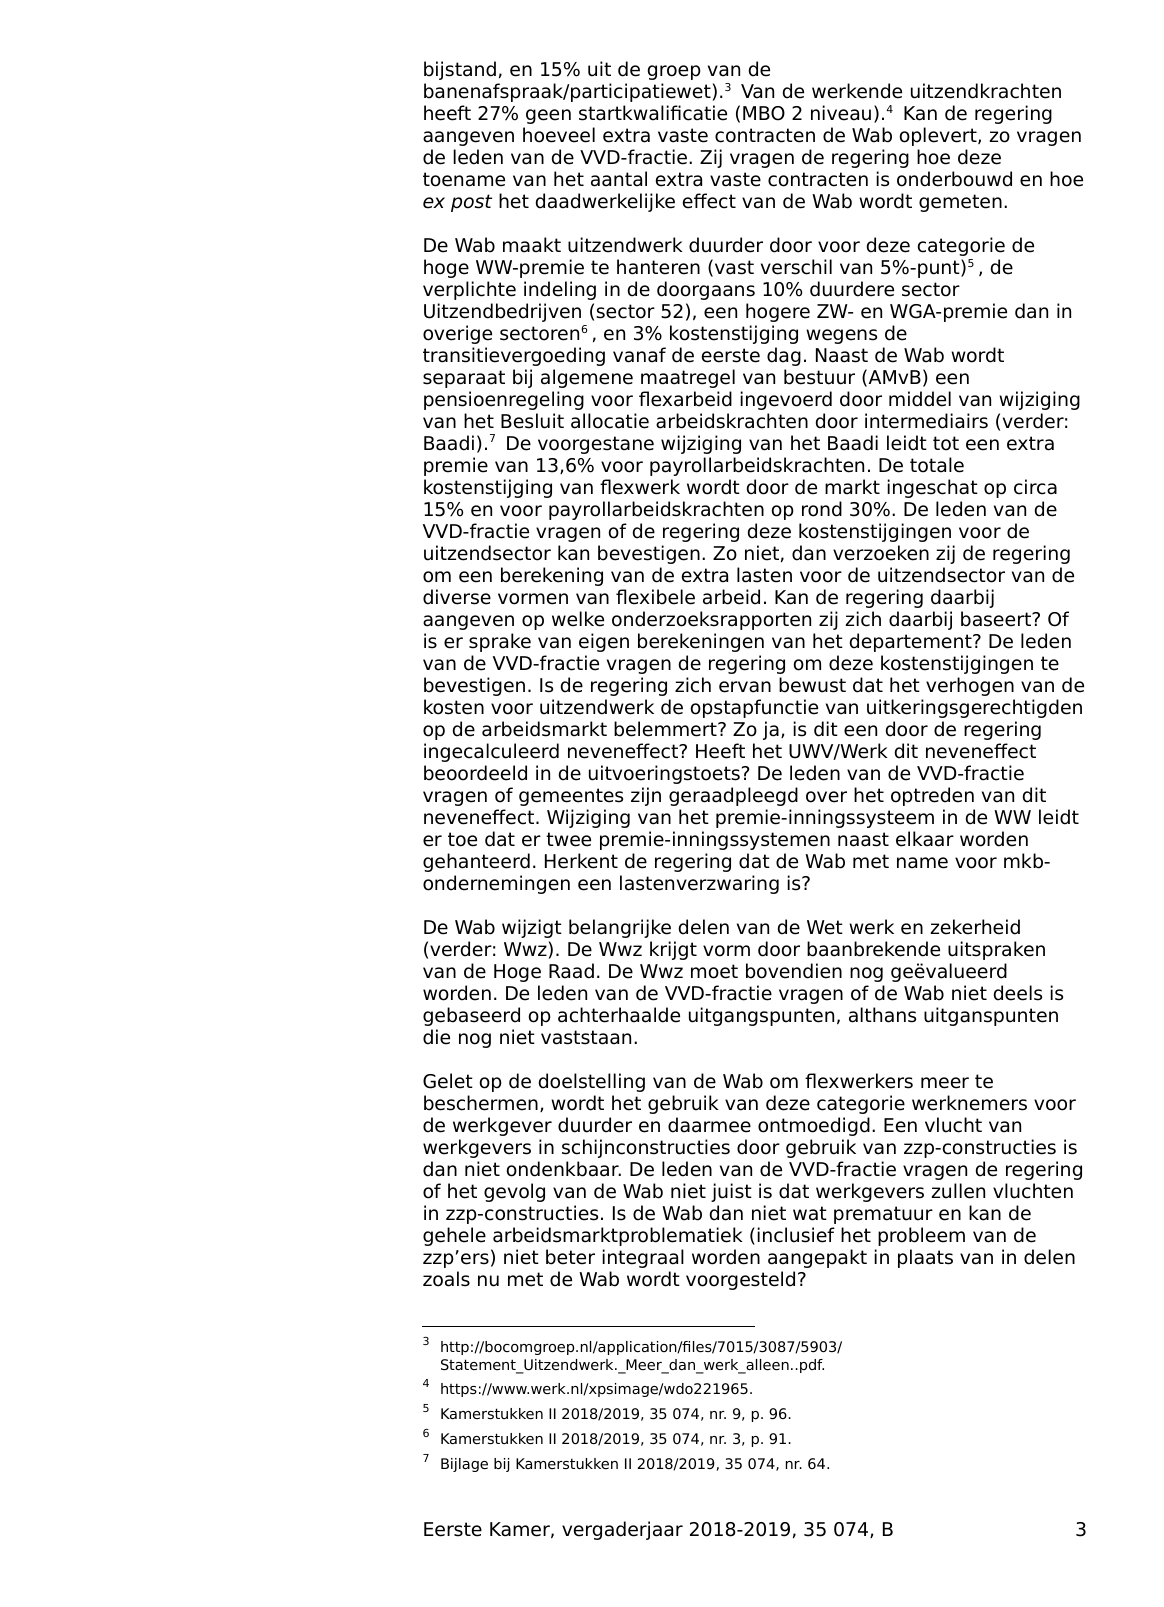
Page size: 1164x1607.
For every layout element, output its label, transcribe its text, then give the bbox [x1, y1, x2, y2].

text Bijlage bij Kamerstukken II 2018/2019, 35 074, nr. 64. [422, 1452, 1087, 1474]
text De Wab wijzigt belangrijke delen van de Wet werk en zekerheid (verder: Wwz). De Wwz krijgt vorm door baanbrekende uitspraken van de Hoge Raad. De Wwz moet bovendien nog geëvalueerd worden. De leden van de VVD-fractie vragen of de Wab niet deels is gebaseerd op achterhaalde uitgangspunten, althans uitganspunten die nog niet vaststaan. [422, 917, 1087, 1048]
text Kamerstukken II 2018/2019, 35 074, nr. 9, p. 96. [422, 1402, 1087, 1424]
text http://bocomgroep.nl/application/files/7015/3087/5903/Statement_Uitzendwerk._Meer_dan_werk_alleen..pdf. [422, 1335, 1087, 1374]
text De Wab maakt uitzendwerk duurder door voor deze categorie de hoge WW-premie te hanteren (vast verschil van 5%-punt), de verplichte indeling in de doorgaans 10% duurdere sector Uitzendbedrijven (sector 52), een hogere ZW- en WGA-premie dan in overige sectoren, en 3% kostenstijging wegens de transitievergoeding vanaf de eerste dag. Naast de Wab wordt separaat bij algemene maatregel van bestuur (AMvB) een pensioenregeling voor flexarbeid ingevoerd door middel van wijziging van het Besluit allocatie arbeidskrachten door intermediairs (verder: Baadi). De voorgestane wijziging van het Baadi leidt tot een extra premie van 13,6% voor payrollarbeidskrachten. De totale kostenstijging van flexwerk wordt door de markt ingeschat op circa 15% en voor payrollarbeidskrachten op rond 30%. De leden van de VVD-fractie vragen of de regering deze kostenstijgingen voor de uitzendsector kan bevestigen. Zo niet, dan verzoeken zij de regering om een berekening van de extra lasten voor de uitzendsector van de diverse vormen van flexibele arbeid. Kan de regering daarbij aangeven op welke onderzoeksrapporten zij zich daarbij baseert? Of is er sprake van eigen berekeningen van het departement? De leden van de VVD-fractie vragen de regering om deze kostenstijgingen te bevestigen. Is de regering zich ervan bewust dat het verhogen van de kosten voor uitzendwerk de opstapfunctie van uitkeringsgerechtigden op de arbeidsmarkt belemmert? Zo ja, is dit een door de regering ingecalculeerd neveneffect? Heeft het UWV/Werk dit neveneffect beoordeeld in de uitvoeringstoets? De leden van de VVD-fractie vragen of gemeentes zijn geraadpleegd over het optreden van dit neveneffect. Wijziging van het premie-inningssysteem in de WW leidt er toe dat er twee premie-inningssystemen naast elkaar worden gehanteerd. Herkent de regering dat de Wab met name voor mkb-ondernemingen een lastenverzwaring is? [422, 235, 1087, 894]
text bijstand, en 15% uit de groep van de banenafspraak/participatiewet). Van de werkende uitzendkrachten heeft 27% geen startkwalificatie (MBO 2 niveau). Kan de regering aangeven hoeveel extra vaste contracten de Wab oplevert, zo vragen de leden van de VVD-fractie. Zij vragen de regering hoe deze toename van het aantal extra vaste contracten is onderbouwd en hoe ex post het daadwerkelijke effect van de Wab wordt gemeten. [422, 59, 1087, 213]
text https://www.werk.nl/xpsimage/wdo221965. [422, 1377, 1087, 1399]
text Gelet op de doelstelling van de Wab om flexwerkers meer te beschermen, wordt het gebruik van deze categorie werknemers voor de werkgever duurder en daarmee ontmoedigd. Een vlucht van werkgevers in schijnconstructies door gebruik van zzp-constructies is dan niet ondenkbaar. De leden van de VVD-fractie vragen de regering of het gevolg van de Wab niet juist is dat werkgevers zullen vluchten in zzp-constructies. Is de Wab dan niet wat prematuur en kan de gehele arbeidsmarktproblematiek (inclusief het probleem van de zzp’ers) niet beter integraal worden aangepakt in plaats van in delen zoals nu met de Wab wordt voorgesteld? [422, 1071, 1087, 1291]
text Kamerstukken II 2018/2019, 35 074, nr. 3, p. 91. [422, 1427, 1087, 1449]
